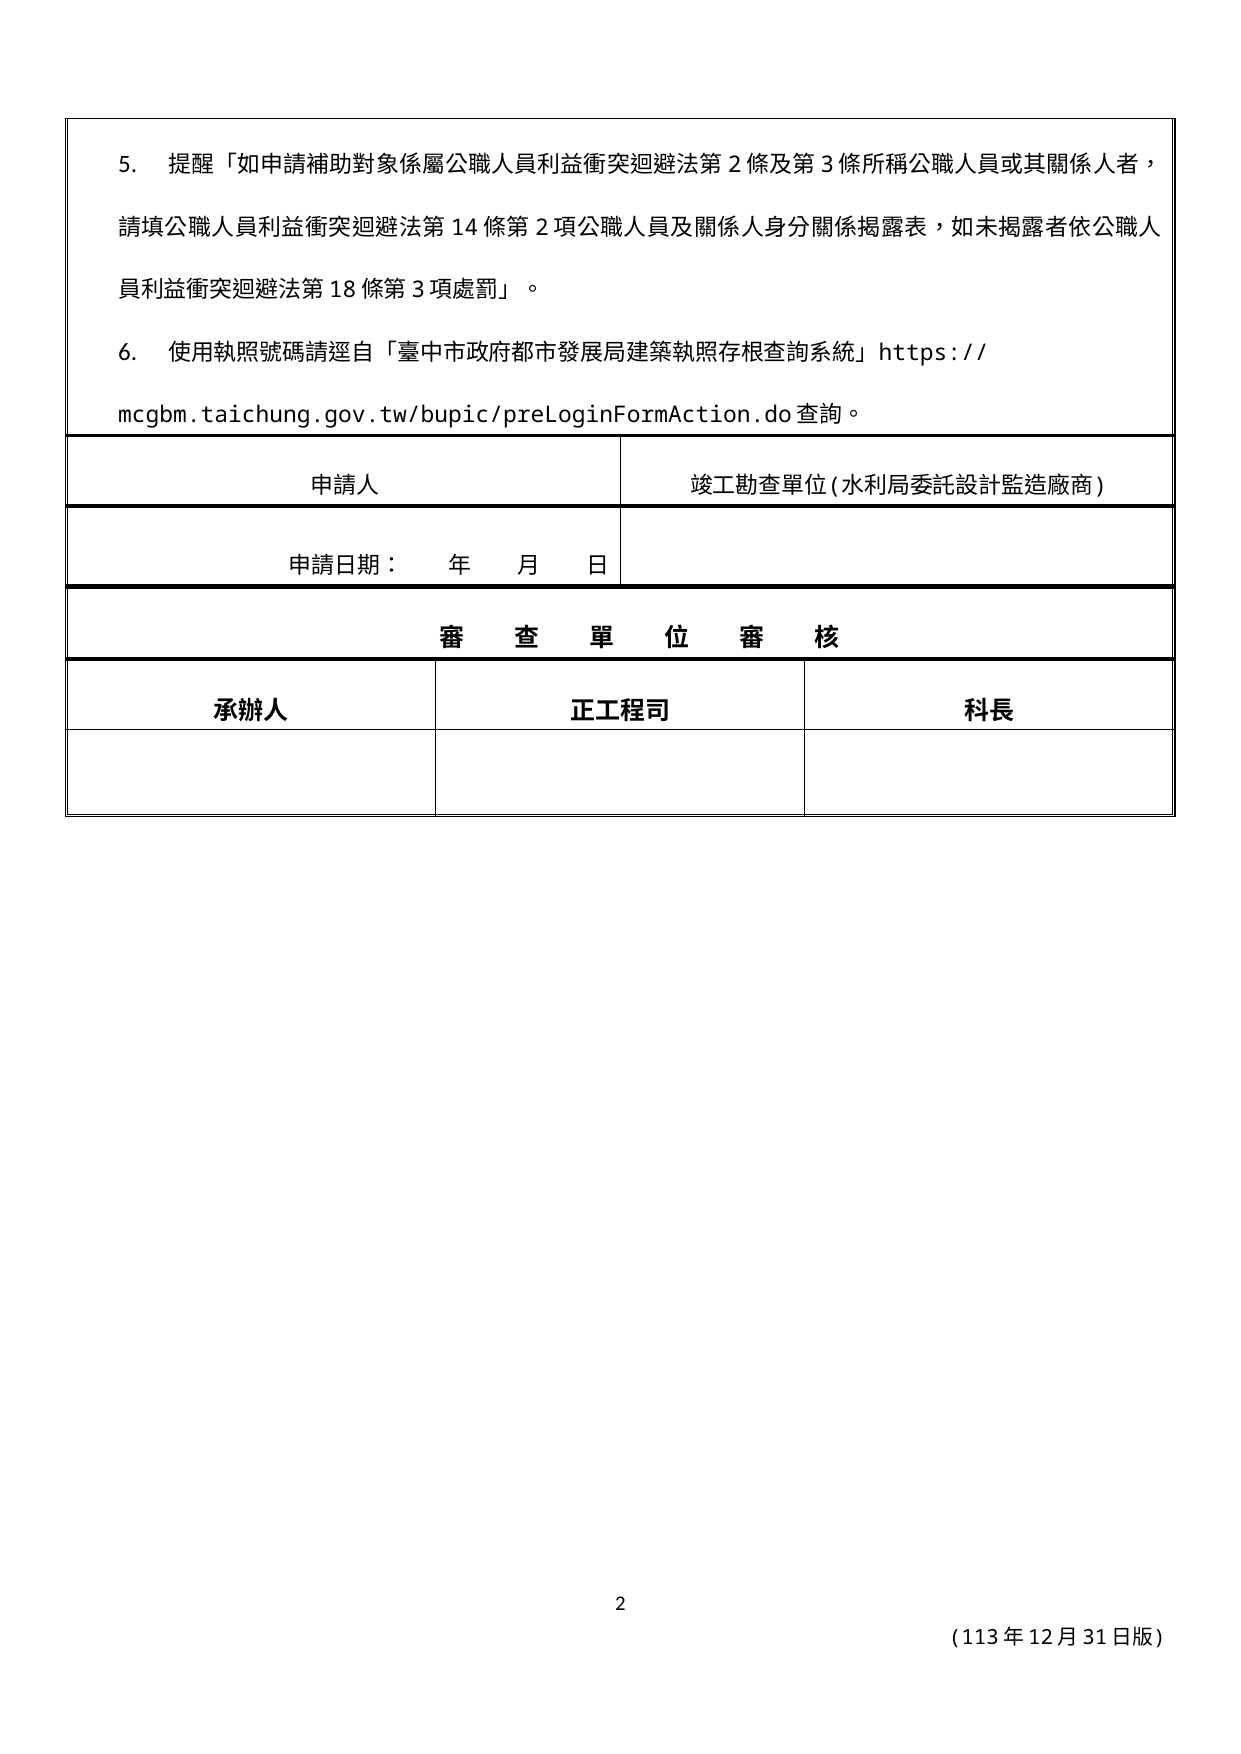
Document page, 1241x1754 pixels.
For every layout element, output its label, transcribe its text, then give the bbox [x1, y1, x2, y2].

table_cell [68, 730, 435, 814]
table_cell [805, 730, 1172, 814]
table_cell 承辦人 [68, 661, 435, 729]
table_cell 申請日期： 年 月 日 [68, 508, 620, 584]
table_cell 審 查 單 位 審 核 [68, 589, 1172, 657]
table_cell 申請人 [68, 437, 620, 504]
table_cell 竣工勘查單位(水利局委託設計監造廠商) [621, 437, 1172, 504]
table_cell [436, 730, 804, 814]
table_cell 正工程司 [436, 661, 804, 729]
table_cell 科長 [805, 661, 1172, 729]
table_cell [621, 508, 1172, 584]
table_cell 備註: 申請人依「臺中市建築物化糞池或污水處理設施廢除及污水下水道用戶接管補助要點」第八點規定，建築物如為共有者，由所有權人全體推選代表及同意申請補助。 附件文件如為影本應註明與正本相符，並親自簽名或蓋章。 所有權人均應親自簽名，如有不實願負法律責任，如無法親簽者，須提出委託書。 申請人應依建築物內部既有污水管線現況，自行委託廠商配置，並自行擇定改管廠商後再行提送申請書。 提醒「如申請補助對象係屬公職人員利益衝突迴避法第2條及第3條所稱公職人員或其關係人者，請填公職人員利益衝突迴避法第14條第2項公職人員及關係人身分關係揭露表，如未揭露者依公職人員利益衝突迴避法第18條第3項處罰」。 使用執照號碼請逕自「臺中市政府都市發展局建築執照存根查詢系統」https://mcgbm.taichung.gov.tw/bupic/preLoginFormAction.do查詢。 [68, 119, 1172, 433]
